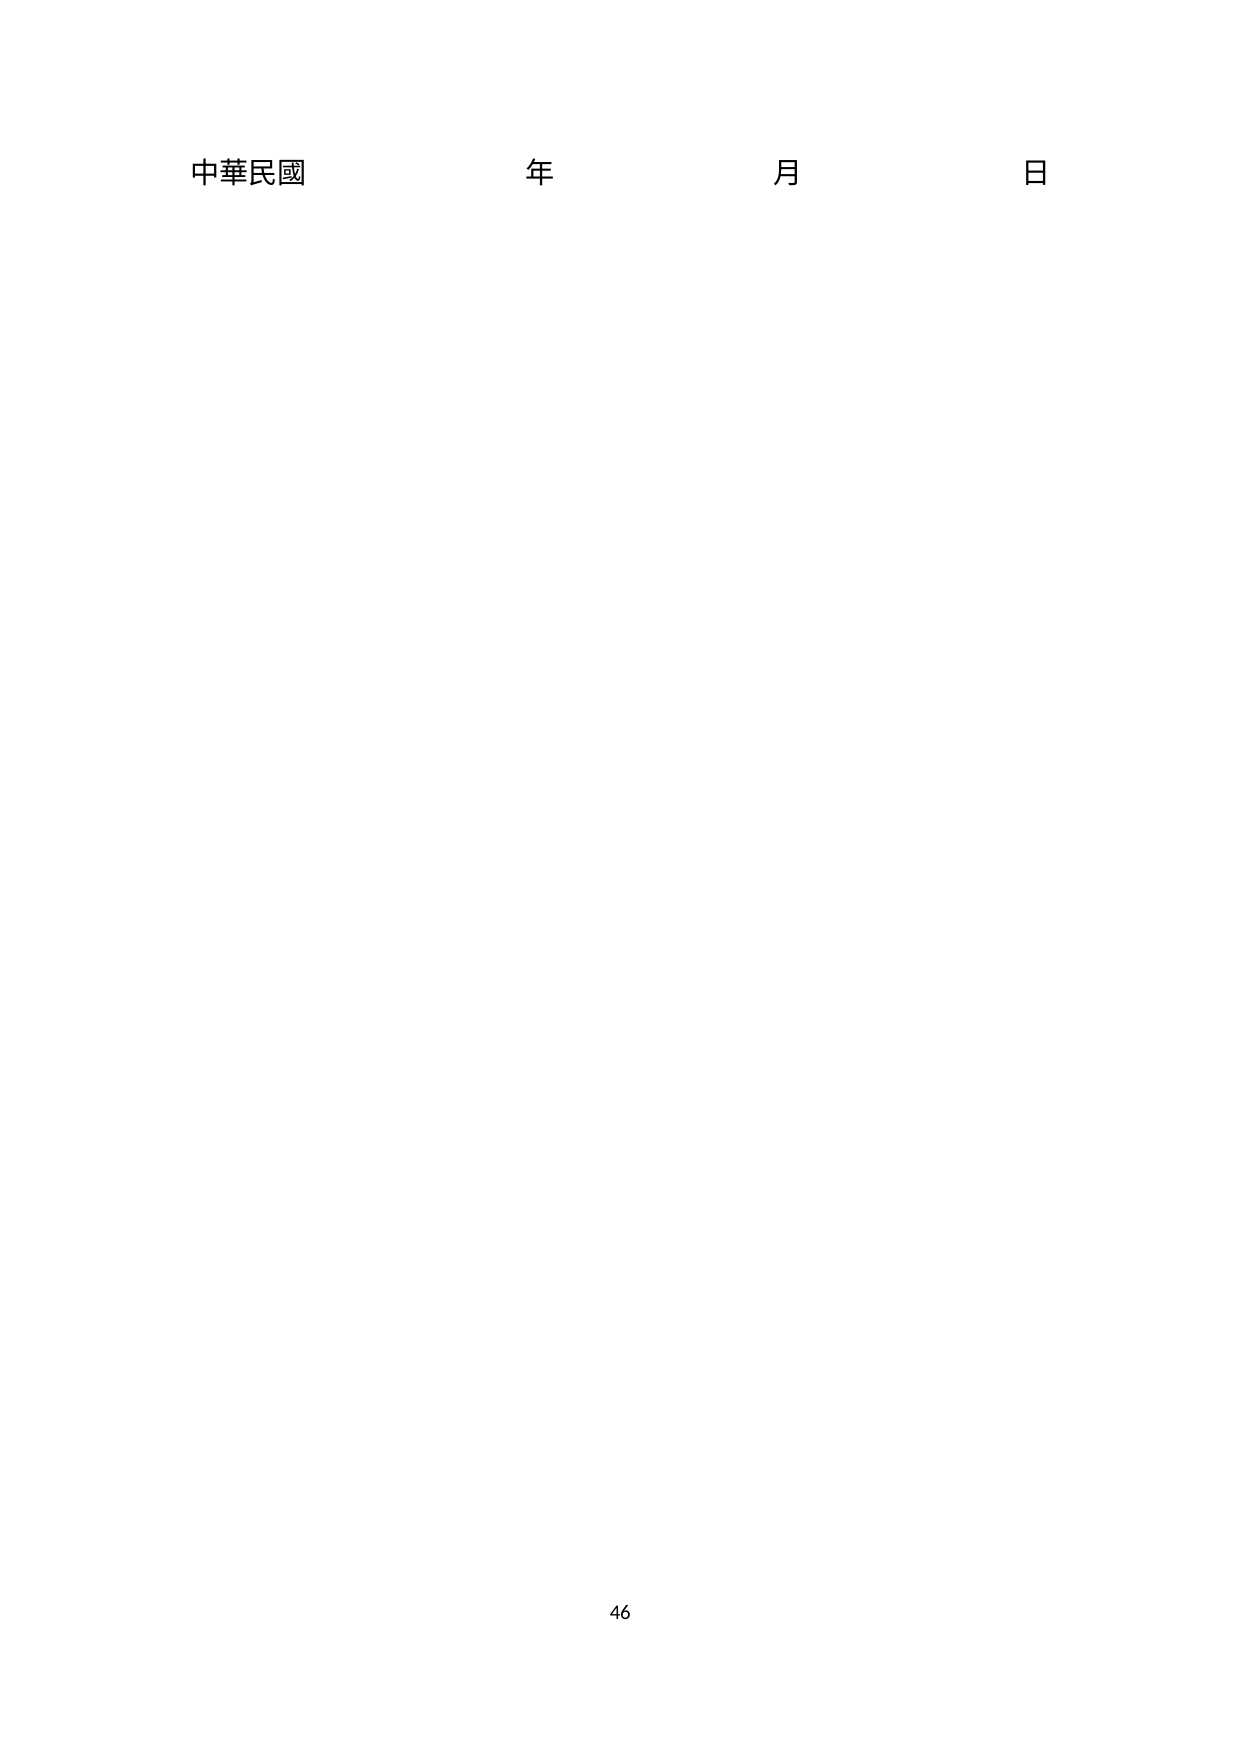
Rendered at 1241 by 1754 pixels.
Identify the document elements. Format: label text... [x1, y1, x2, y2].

text 中華民國 年 月 日 [187, 150, 1053, 192]
